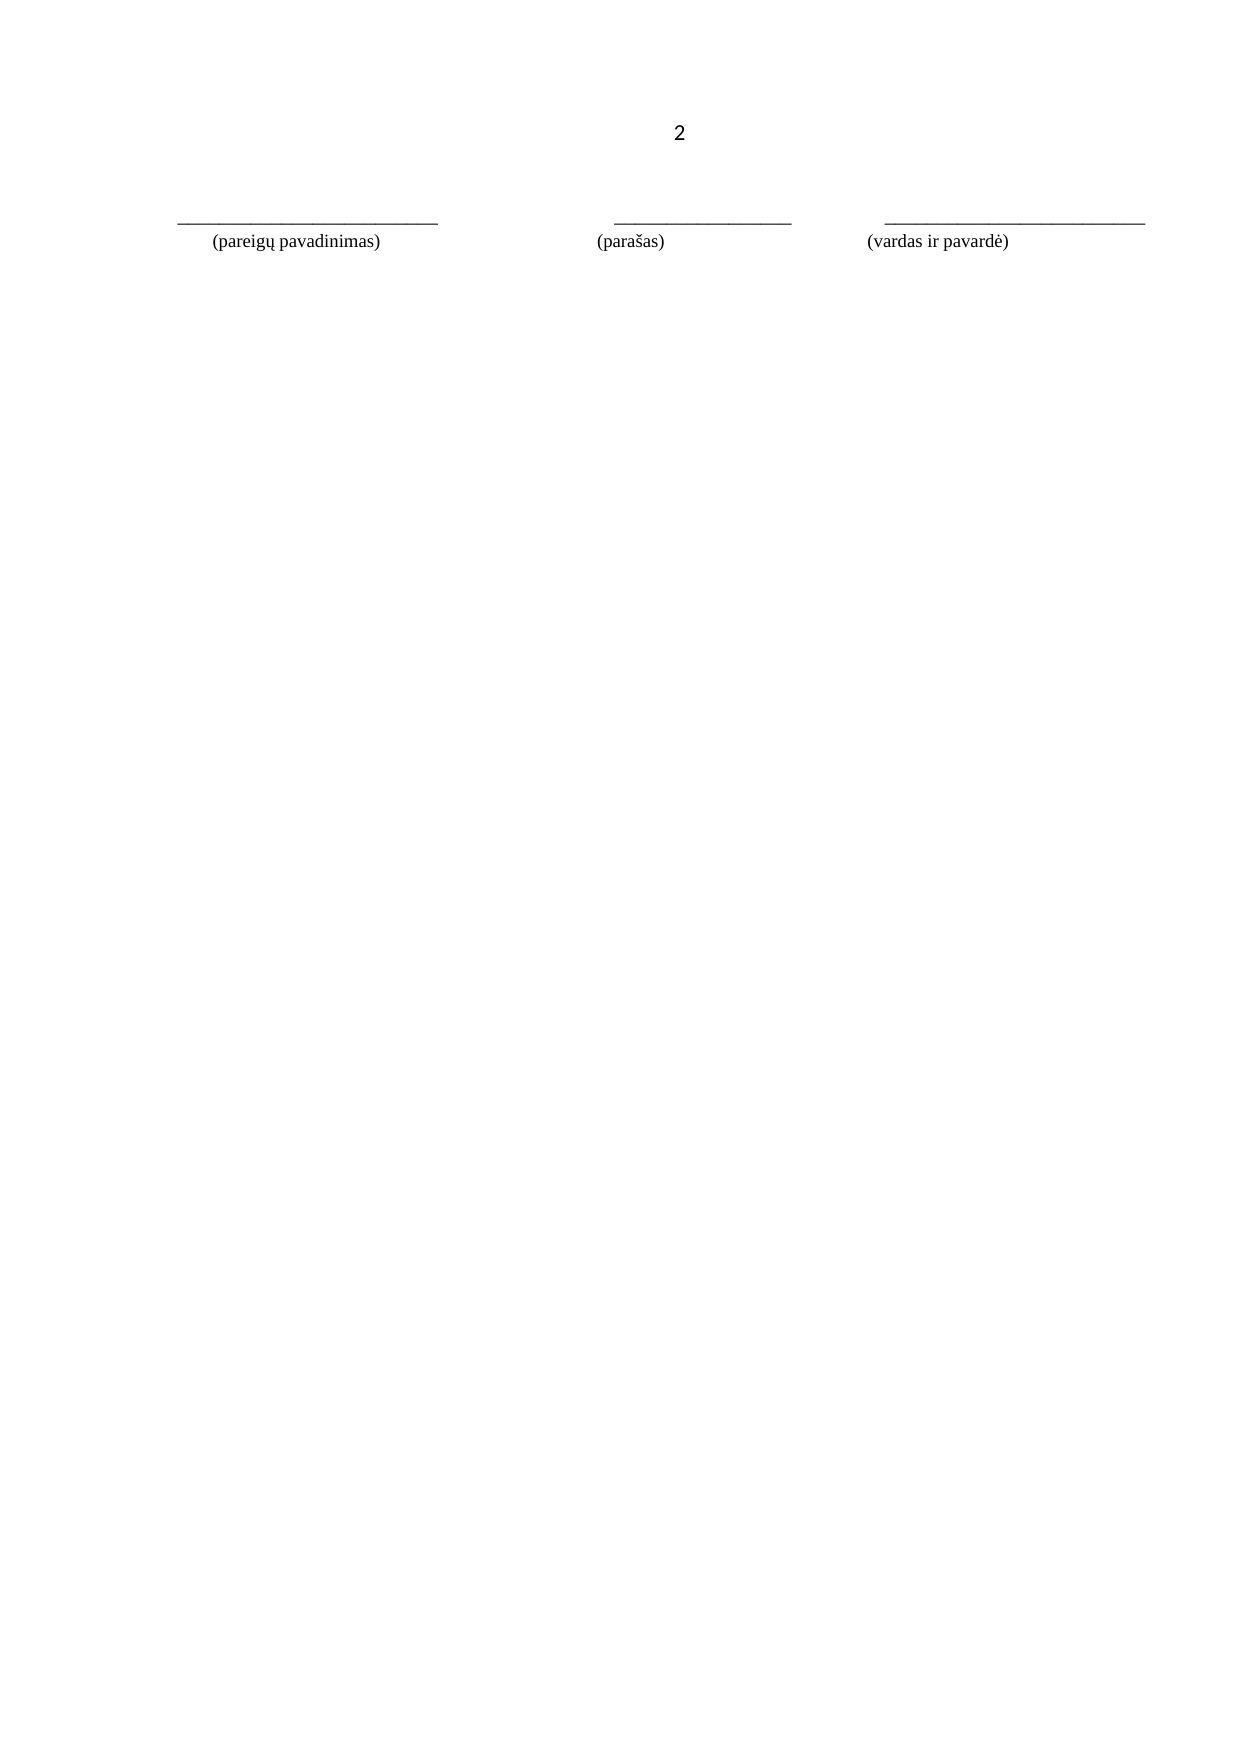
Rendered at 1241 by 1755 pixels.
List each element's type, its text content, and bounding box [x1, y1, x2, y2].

text _________________________ _________________ _________________________ [177, 202, 1181, 227]
text (pareigų pavadinimas) (parašas) (vardas ir pavardė) [177, 230, 1181, 252]
